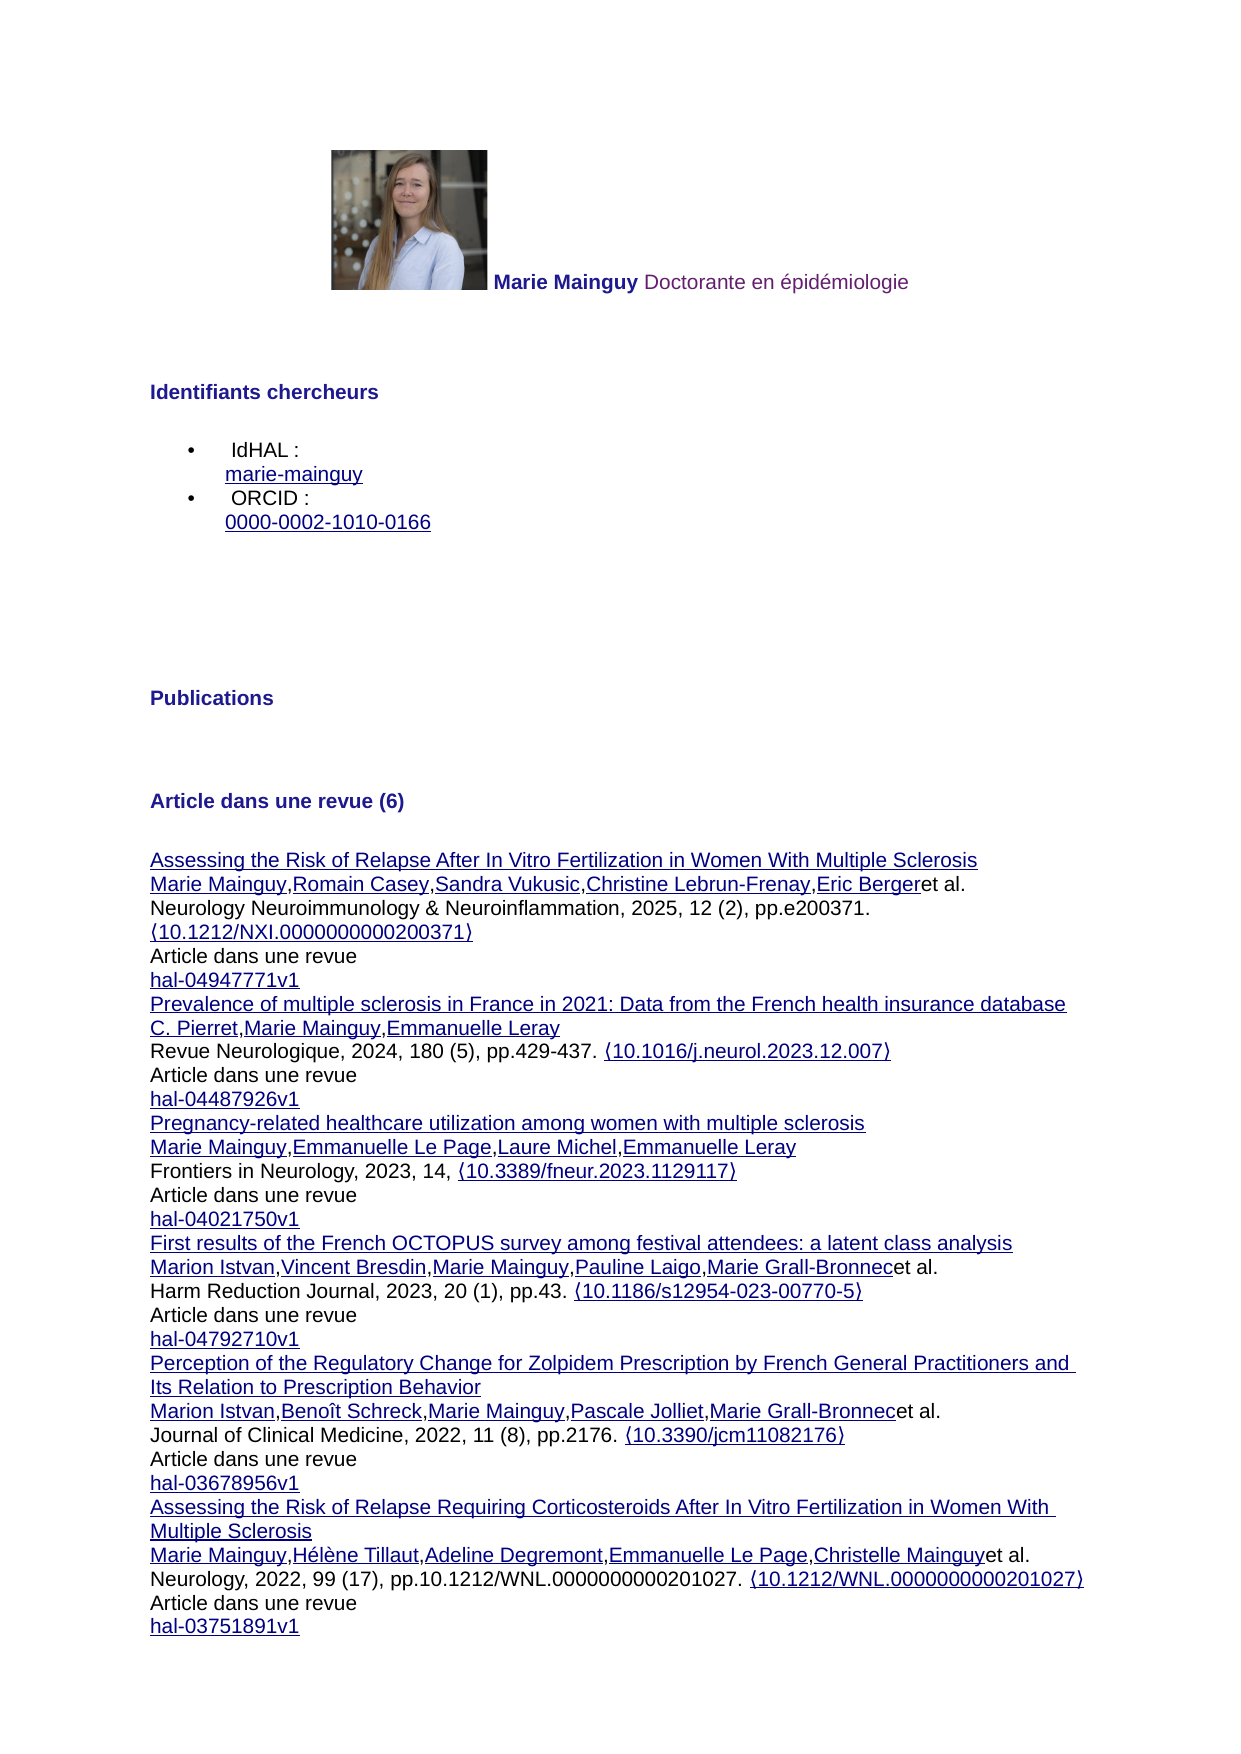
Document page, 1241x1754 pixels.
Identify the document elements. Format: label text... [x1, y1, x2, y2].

table_cell Prevalence of multiple sclerosis in France in 2021: Data from the French health insurance database C. Pierret,Marie Mainguy,Emmanuelle Leray Revue Neurologique, 2024, 180 (5), pp.429-437. ⟨10.1016/j.neurol.2023.12.007⟩ Article dans une revue hal-04487926v1 [150, 991, 1090, 1111]
list ORCID : [187, 486, 1090, 510]
subtitle Marie Mainguy Doctorante en épidémiologie [150, 150, 1090, 293]
subtitle Publications [150, 686, 1090, 710]
list 0000-0002-1010-0166 [187, 510, 1090, 534]
subtitle Article dans une revue (6) [150, 789, 1090, 813]
table_cell Perception of the Regulatory Change for Zolpidem Prescription by French General Practitioners and Its Relation to Prescription Behavior Marion Istvan,Benoît Schreck,Marie Mainguy,Pascale Jolliet,Marie Grall-Bronnecet al. Journal of Clinical Medicine, 2022, 11 (8), pp.2176. ⟨10.3390/jcm11082176⟩ Article dans une revue hal-03678956v1 [150, 1351, 1090, 1494]
subtitle Identifiants chercheurs [150, 380, 1090, 404]
table_cell Pregnancy-related healthcare utilization among women with multiple sclerosis Marie Mainguy,Emmanuelle Le Page,Laure Michel,Emmanuelle Leray Frontiers in Neurology, 2023, 14, ⟨10.3389/fneur.2023.1129117⟩ Article dans une revue hal-04021750v1 [150, 1111, 1090, 1231]
table_cell First results of the French OCTOPUS survey among festival attendees: a latent class analysis Marion Istvan,Vincent Bresdin,Marie Mainguy,Pauline Laigo,Marie Grall-Bronnecet al. Harm Reduction Journal, 2023, 20 (1), pp.43. ⟨10.1186/s12954-023-00770-5⟩ Article dans une revue hal-04792710v1 [150, 1231, 1090, 1351]
table_header Assessing the Risk of Relapse After In Vitro Fertilization in Women With Multiple Sclerosis Marie Mainguy,Romain Casey,Sandra Vukusic,Christine Lebrun-Frenay,Eric Bergeret al. Neurology Neuroimmunology & Neuroinflammation, 2025, 12 (2), pp.e200371. ⟨10.1212/NXI.0000000000200371⟩ Article dans une revue hal-04947771v1 [150, 848, 1090, 991]
table_cell Assessing the Risk of Relapse Requiring Corticosteroids After In Vitro Fertilization in Women With Multiple Sclerosis Marie Mainguy,Hélène Tillaut,Adeline Degremont,Emmanuelle Le Page,Christelle Mainguyet al. Neurology, 2022, 99 (17), pp.10.1212/WNL.0000000000201027. ⟨10.1212/WNL.0000000000201027⟩ Article dans une revue hal-03751891v1 [150, 1495, 1090, 1638]
list IdHAL : [187, 438, 1090, 462]
list marie-mainguy [187, 462, 1090, 486]
picture [331, 150, 488, 290]
